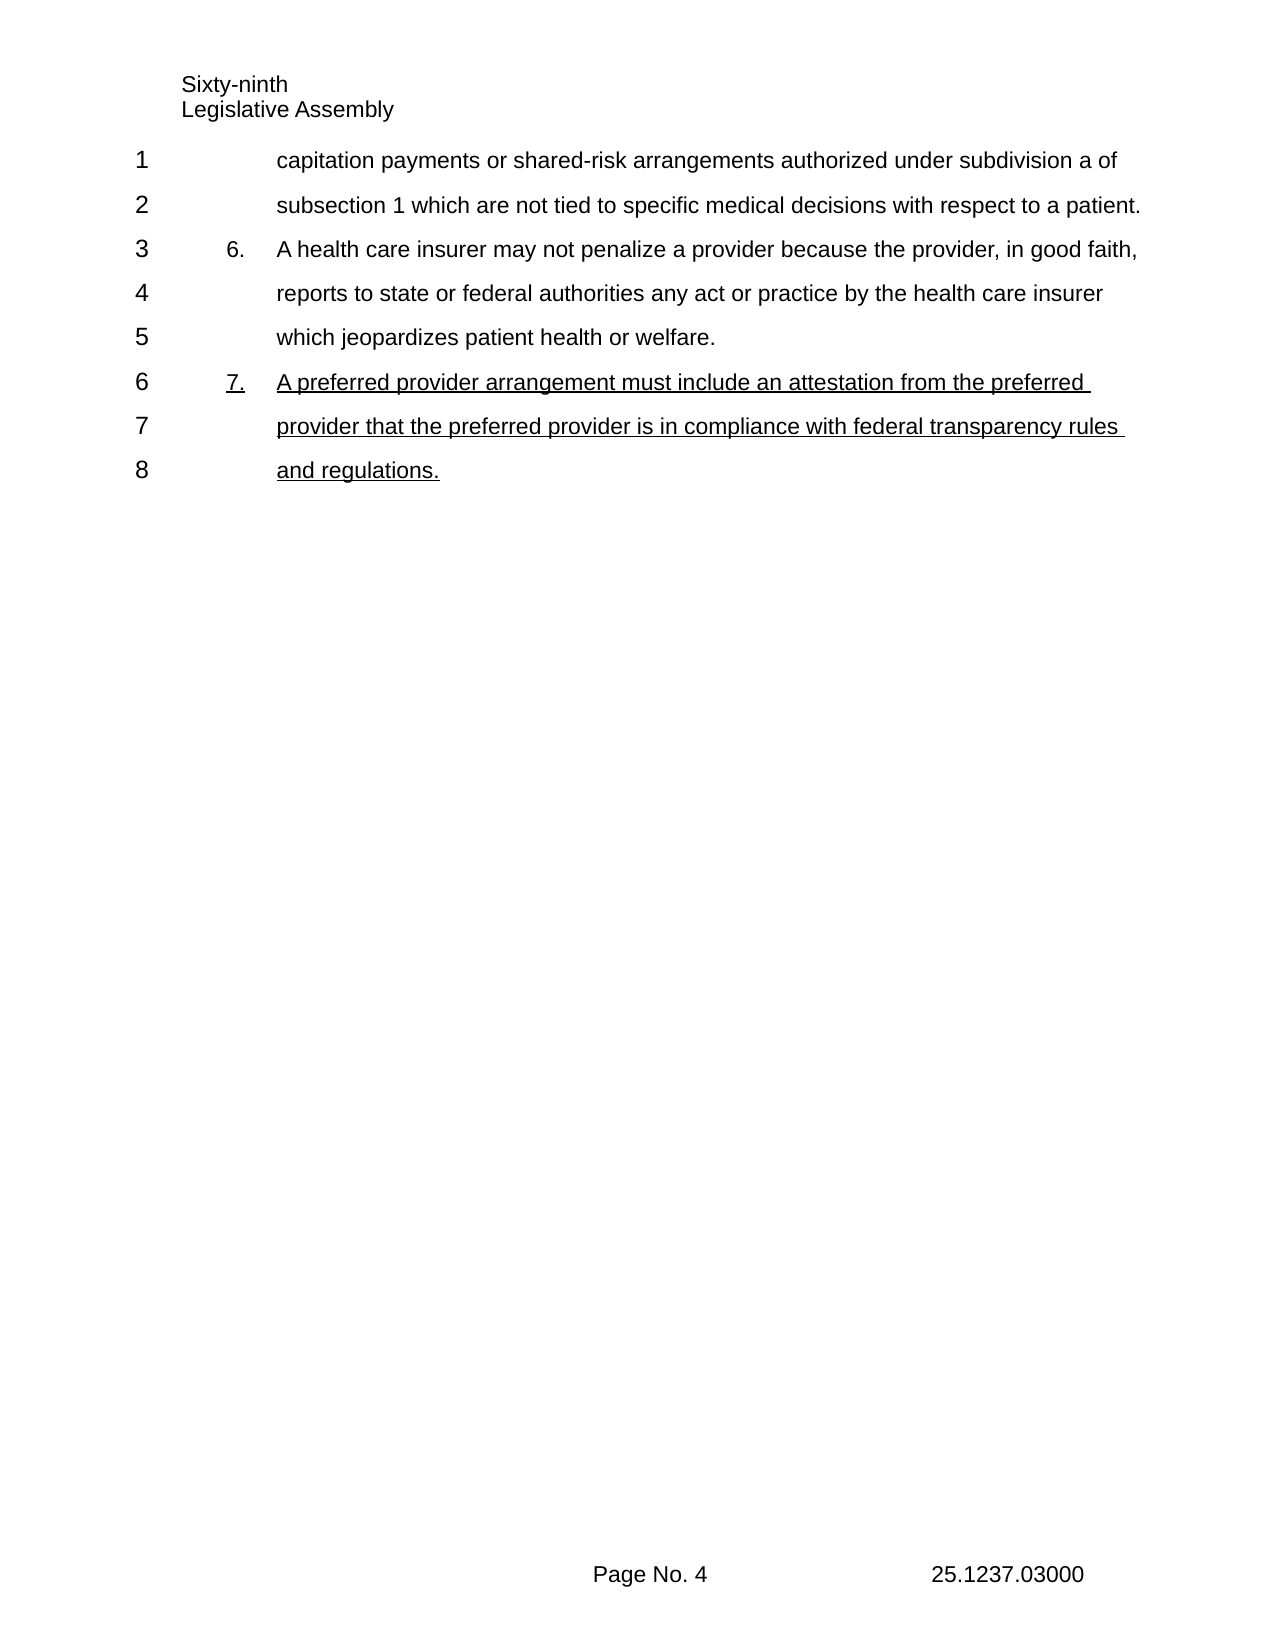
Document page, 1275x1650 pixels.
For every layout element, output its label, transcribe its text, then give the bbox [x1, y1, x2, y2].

text 6. A health care insurer may not penalize a provider because the provider, in good faith, reports to state or federal authorities any act or practice by the health care insurer which jeopardizes patient health or welfare. [181, 222, 1154, 355]
text 7. A preferred provider arrangement must include an attestation from the preferred provider that the preferred provider is in compliance with federal transparency rules and regulations. [181, 355, 1154, 487]
text capitation payments or shared‑risk arrangements authorized under subdivision a of subsection 1 which are not tied to specific medical decisions with respect to a patient. [181, 133, 1154, 222]
